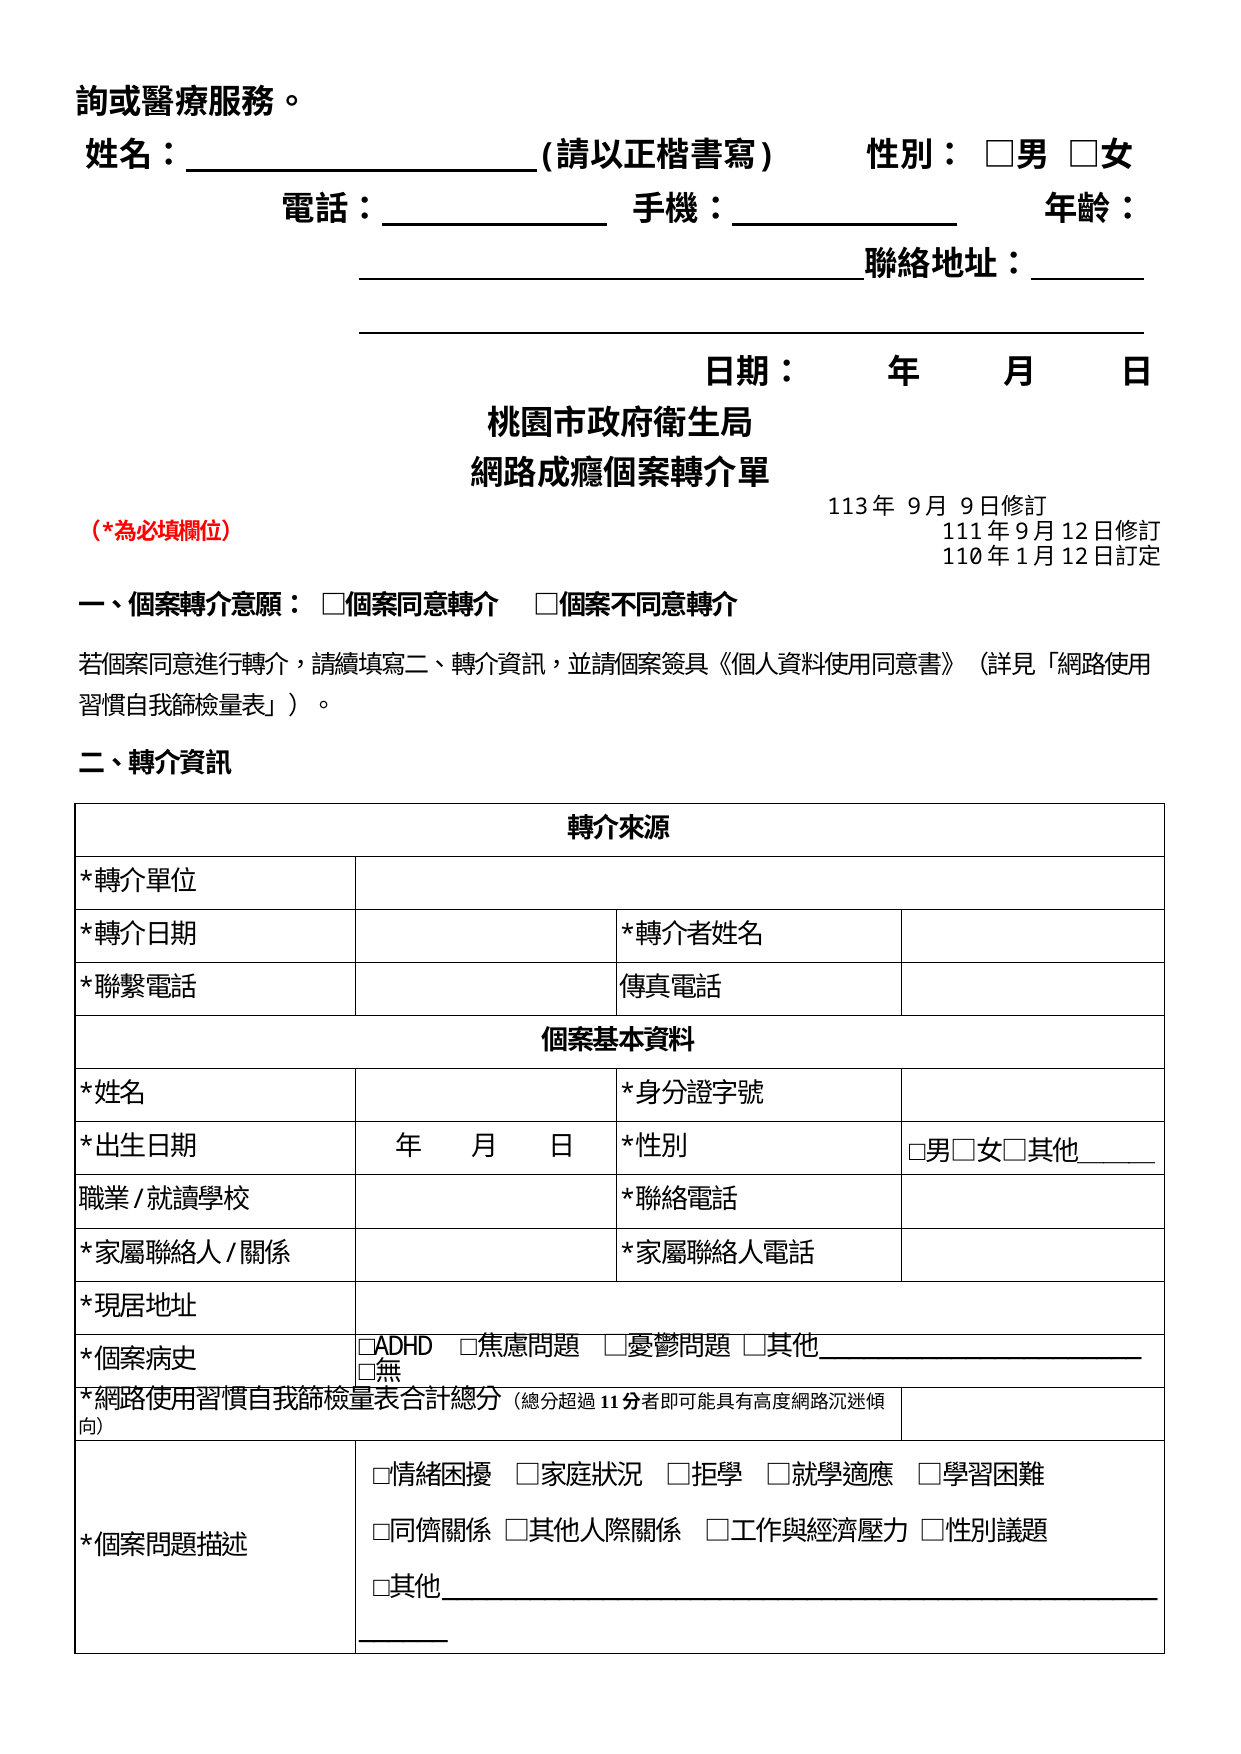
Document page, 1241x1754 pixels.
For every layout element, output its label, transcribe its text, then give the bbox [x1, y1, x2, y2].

text 詢或醫療服務。 [75, 75, 1165, 123]
text 桃園市政府衛生局 [75, 394, 1165, 444]
table_cell *網路使用習慣自我篩檢量表合計總分（總分超過11分者即可能具有高度網路沉迷傾向） [76, 1388, 901, 1440]
table_cell [356, 910, 616, 962]
table_cell □ADHD □焦慮問題 □憂鬱問題 □其他______________________ □無 [356, 1335, 1164, 1387]
text 姓名： (請以正楷書寫) 性別： □男 □女 [86, 123, 1165, 177]
table_cell [902, 963, 1164, 1015]
table_cell 轉介來源 [76, 804, 1164, 856]
table_cell *個案病史 [76, 1335, 355, 1387]
table_cell [356, 857, 1164, 909]
table_cell *聯絡電話 [617, 1175, 901, 1227]
table_header （*為必填欄位） [75, 494, 616, 569]
table_cell *家屬聯絡人/關係 [76, 1229, 355, 1281]
table_cell □情緒困擾 □家庭狀況 □拒學 □就學適應 □學習困難 □同儕關係 □其他人際關係 □工作與經濟壓力 □性別議題 □其他_______________________________________________________ [356, 1441, 1164, 1653]
table_cell [902, 1229, 1016, 1281]
text 日期： 年 月 日 [75, 340, 1153, 394]
table_cell [902, 1069, 1164, 1121]
text 網路成癮個案轉介單 [75, 444, 1165, 494]
table_cell [902, 1388, 1164, 1440]
table_cell 年 月 日 [356, 1122, 616, 1174]
table_cell *出生日期 [76, 1122, 355, 1174]
table_cell *聯繫電話 [76, 963, 355, 1015]
table_cell 職業/就讀學校 [76, 1175, 355, 1227]
table_cell [902, 1175, 1164, 1227]
table_cell *轉介者姓名 [617, 910, 901, 962]
table_cell [356, 1069, 616, 1121]
table_cell *家屬聯絡人電話 [617, 1229, 901, 1281]
table_cell [1016, 1229, 1164, 1281]
table_cell 一、個案轉介意願： □個案同意轉介 □個案不同意轉介 若個案同意進行轉介，請續填寫二、轉介資訊，並請個案簽具《個人資料使用同意書》（詳見「網路使用習慣自我篩檢量表」）。 二、轉介資訊 [75, 569, 1164, 802]
table_cell [356, 963, 616, 1015]
table_header 113年 9月 9日修訂 111年9月12日修訂 110年1月12日訂定 [616, 494, 1164, 569]
table_cell □男□女□其他＿＿＿ [902, 1122, 1164, 1174]
table_cell *轉介日期 [76, 910, 355, 962]
table_cell *現居地址 [76, 1282, 355, 1334]
table_cell *身分證字號 [617, 1069, 901, 1121]
table_cell 個案基本資料 [76, 1016, 1164, 1068]
table_cell [356, 1229, 616, 1281]
table_cell [356, 1175, 616, 1227]
table_cell *個案問題描述 [76, 1441, 355, 1653]
table_cell [356, 1282, 1164, 1334]
table_cell *姓名 [76, 1069, 355, 1121]
table_cell *性別 [617, 1122, 901, 1174]
text 電話： 手機： 年齡： 聯絡地址： [86, 177, 1144, 340]
table_cell *轉介單位 [76, 857, 355, 909]
table_cell [902, 910, 1164, 962]
table_cell 傳真電話 [617, 963, 901, 1015]
